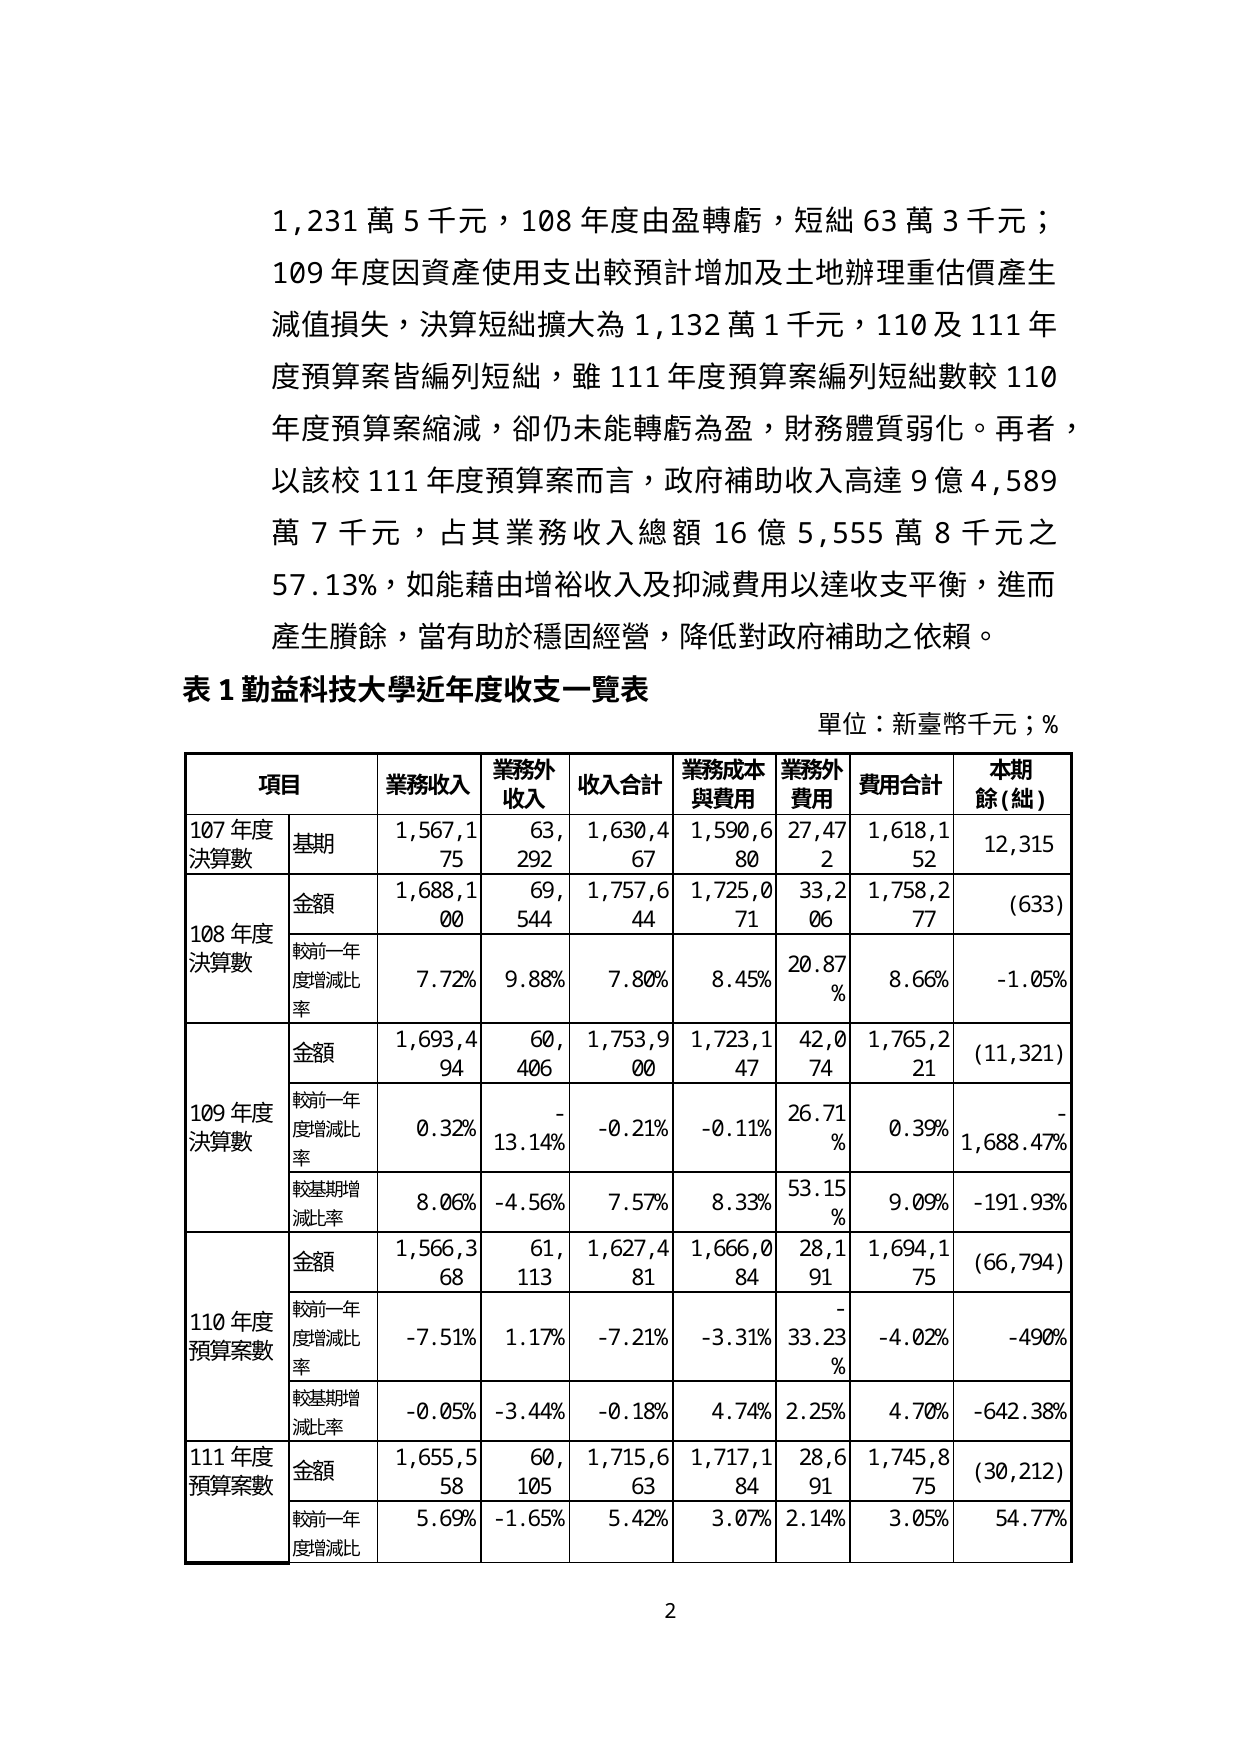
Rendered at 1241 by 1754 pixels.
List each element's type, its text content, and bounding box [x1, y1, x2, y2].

table_cell 1,567,175 [378, 815, 480, 873]
table_cell 1,717,184 [674, 1442, 775, 1500]
table_cell 1,590,680 [674, 815, 775, 873]
table_cell -490% [954, 1293, 1070, 1380]
table_cell 金額 [290, 1233, 377, 1291]
table_cell 1,745,875 [851, 1442, 953, 1500]
table_cell -1.05% [954, 935, 1070, 1022]
table_cell (66,794) [954, 1233, 1070, 1291]
table_cell 109年度決算數 [187, 1024, 288, 1231]
table_cell 7.72% [378, 935, 480, 1022]
table_cell 54.77% [954, 1502, 1070, 1561]
table_cell -0.21% [570, 1084, 672, 1171]
table_cell -0.05% [378, 1382, 480, 1440]
table_cell 1,723,147 [674, 1024, 775, 1082]
table_cell 60,406 [482, 1024, 569, 1082]
table_cell -4.56% [482, 1173, 569, 1231]
table_cell 108年度 決算數 [187, 875, 288, 1022]
table_cell 0.32% [378, 1084, 480, 1171]
table_cell 42,074 [777, 1024, 849, 1082]
table_cell 4.70% [851, 1382, 953, 1440]
table_cell 28,691 [777, 1442, 849, 1500]
table_cell 1,753,900 [570, 1024, 672, 1082]
table_cell -3.31% [674, 1293, 775, 1380]
table_cell 1,757,644 [570, 875, 672, 933]
table_cell 金額 [290, 1442, 377, 1500]
table_header 項目 [187, 755, 377, 813]
table_cell 較前一年度增減比率 [290, 935, 377, 1022]
table_cell 1,694,175 [851, 1233, 953, 1291]
table_cell 53.15% [777, 1173, 849, 1231]
table_cell 1,618,152 [851, 815, 953, 873]
table_cell -0.11% [674, 1084, 775, 1171]
table_cell 4.74% [674, 1382, 775, 1440]
table_cell 1,758,277 [851, 875, 953, 933]
table_cell 61,113 [482, 1233, 569, 1291]
table_cell 1,655,558 [378, 1442, 480, 1500]
table_cell 1,765,221 [851, 1024, 953, 1082]
table_header 本期 餘(絀) [954, 755, 1070, 813]
table_cell -1,688.47% [954, 1084, 1070, 1171]
table_cell 較前一年度增減比 [290, 1502, 377, 1561]
table_cell 1,693,494 [378, 1024, 480, 1082]
text 單位：新臺幣千元；% [183, 710, 1058, 739]
table_cell 107年度 決算數 [187, 815, 288, 873]
table_cell -4.02% [851, 1293, 953, 1380]
table_cell 基期 [290, 815, 377, 873]
table_cell 5.42% [570, 1502, 672, 1561]
table_cell 1,566,368 [378, 1233, 480, 1291]
table_cell 3.07% [674, 1502, 775, 1561]
table_cell 69,544 [482, 875, 569, 933]
text 表1勤益科技大學近年度收支一覽表 [183, 658, 1058, 710]
table_cell 2.25% [777, 1382, 849, 1440]
table_cell -13.14% [482, 1084, 569, 1171]
table_cell -7.51% [378, 1293, 480, 1380]
table_cell 1.17% [482, 1293, 569, 1380]
table_cell 9.09% [851, 1173, 953, 1231]
table_header 業務外 費用 [777, 755, 849, 813]
table_cell 1,688,100 [378, 875, 480, 933]
table_cell 8.66% [851, 935, 953, 1022]
table_cell 1,715,663 [570, 1442, 672, 1500]
table_cell 2.14% [777, 1502, 849, 1561]
table_cell 33,206 [777, 875, 849, 933]
table_cell -7.21% [570, 1293, 672, 1380]
table_cell 26.71% [777, 1084, 849, 1171]
table_cell 1,725,071 [674, 875, 775, 933]
table_cell 7.57% [570, 1173, 672, 1231]
table_cell 較基期增減比率 [290, 1173, 377, 1231]
table_cell 9.88% [482, 935, 569, 1022]
table_cell -1.65% [482, 1502, 569, 1561]
table_cell 27,472 [777, 815, 849, 873]
table_cell 1,630,467 [570, 815, 672, 873]
table_cell 8.45% [674, 935, 775, 1022]
table_cell 20.87% [777, 935, 849, 1022]
table_cell 7.80% [570, 935, 672, 1022]
table_cell 63,292 [482, 815, 569, 873]
table_cell -33.23% [777, 1293, 849, 1380]
table_cell 60,105 [482, 1442, 569, 1500]
table_header 業務外 收入 [482, 755, 569, 813]
table_header 業務收入 [378, 755, 480, 813]
table_header 收入合計 [570, 755, 672, 813]
table_cell 1,627,481 [570, 1233, 672, 1291]
table_cell (30,212) [954, 1442, 1070, 1500]
table_cell (11,321) [954, 1024, 1070, 1082]
table_cell 0.39% [851, 1084, 953, 1171]
table_cell -642.38% [954, 1382, 1070, 1440]
table_cell 8.33% [674, 1173, 775, 1231]
table_cell 較前一年度增減比率 [290, 1084, 377, 1171]
table_cell 110年度 預算案數 [187, 1233, 288, 1440]
table_cell 1,666,084 [674, 1233, 775, 1291]
table_cell 較基期增減比率 [290, 1382, 377, 1440]
table_cell 金額 [290, 875, 377, 933]
table_cell 111年度 預算案數 [187, 1442, 288, 1561]
table_cell 8.06% [378, 1173, 480, 1231]
table_cell 較前一年度增減比率 [290, 1293, 377, 1380]
table_header 費用合計 [851, 755, 953, 813]
table_cell 12,315 [954, 815, 1070, 873]
table_cell 28,191 [777, 1233, 849, 1291]
table_cell -3.44% [482, 1382, 569, 1440]
table_cell (633) [954, 875, 1070, 933]
table_header 業務成本 與費用 [674, 755, 775, 813]
table_cell 5.69% [378, 1502, 480, 1561]
table_cell -0.18% [570, 1382, 672, 1440]
table_cell -191.93% [954, 1173, 1070, 1231]
table_cell 金額 [290, 1024, 377, 1082]
text 由表1以觀，勤益科技大學107年度決算原為賸餘1,231萬5千元，108年度由盈轉虧，短絀63萬3千元；109年度因資產使用支出較預計增加及土地辦理重估價產生減值損失，決算短絀擴大為1,132萬1千元，110及111年度預算案皆編列短絀，雖111年度預算案編列短絀數較110年度預算案縮減，卻仍未能轉虧為盈，財務體質弱化。再者，以該校111年度預算案而言，政府補助收入高達9億4,589萬7千元，占其業務收入總額16億5,555萬8千元之57.13%，如能藉由增裕收入及抑減費用以達收支平衡，進而產生賸餘，當有助於穩固經營，降低對政府補助之依賴。 [271, 189, 1058, 658]
table_cell 3.05% [851, 1502, 953, 1561]
